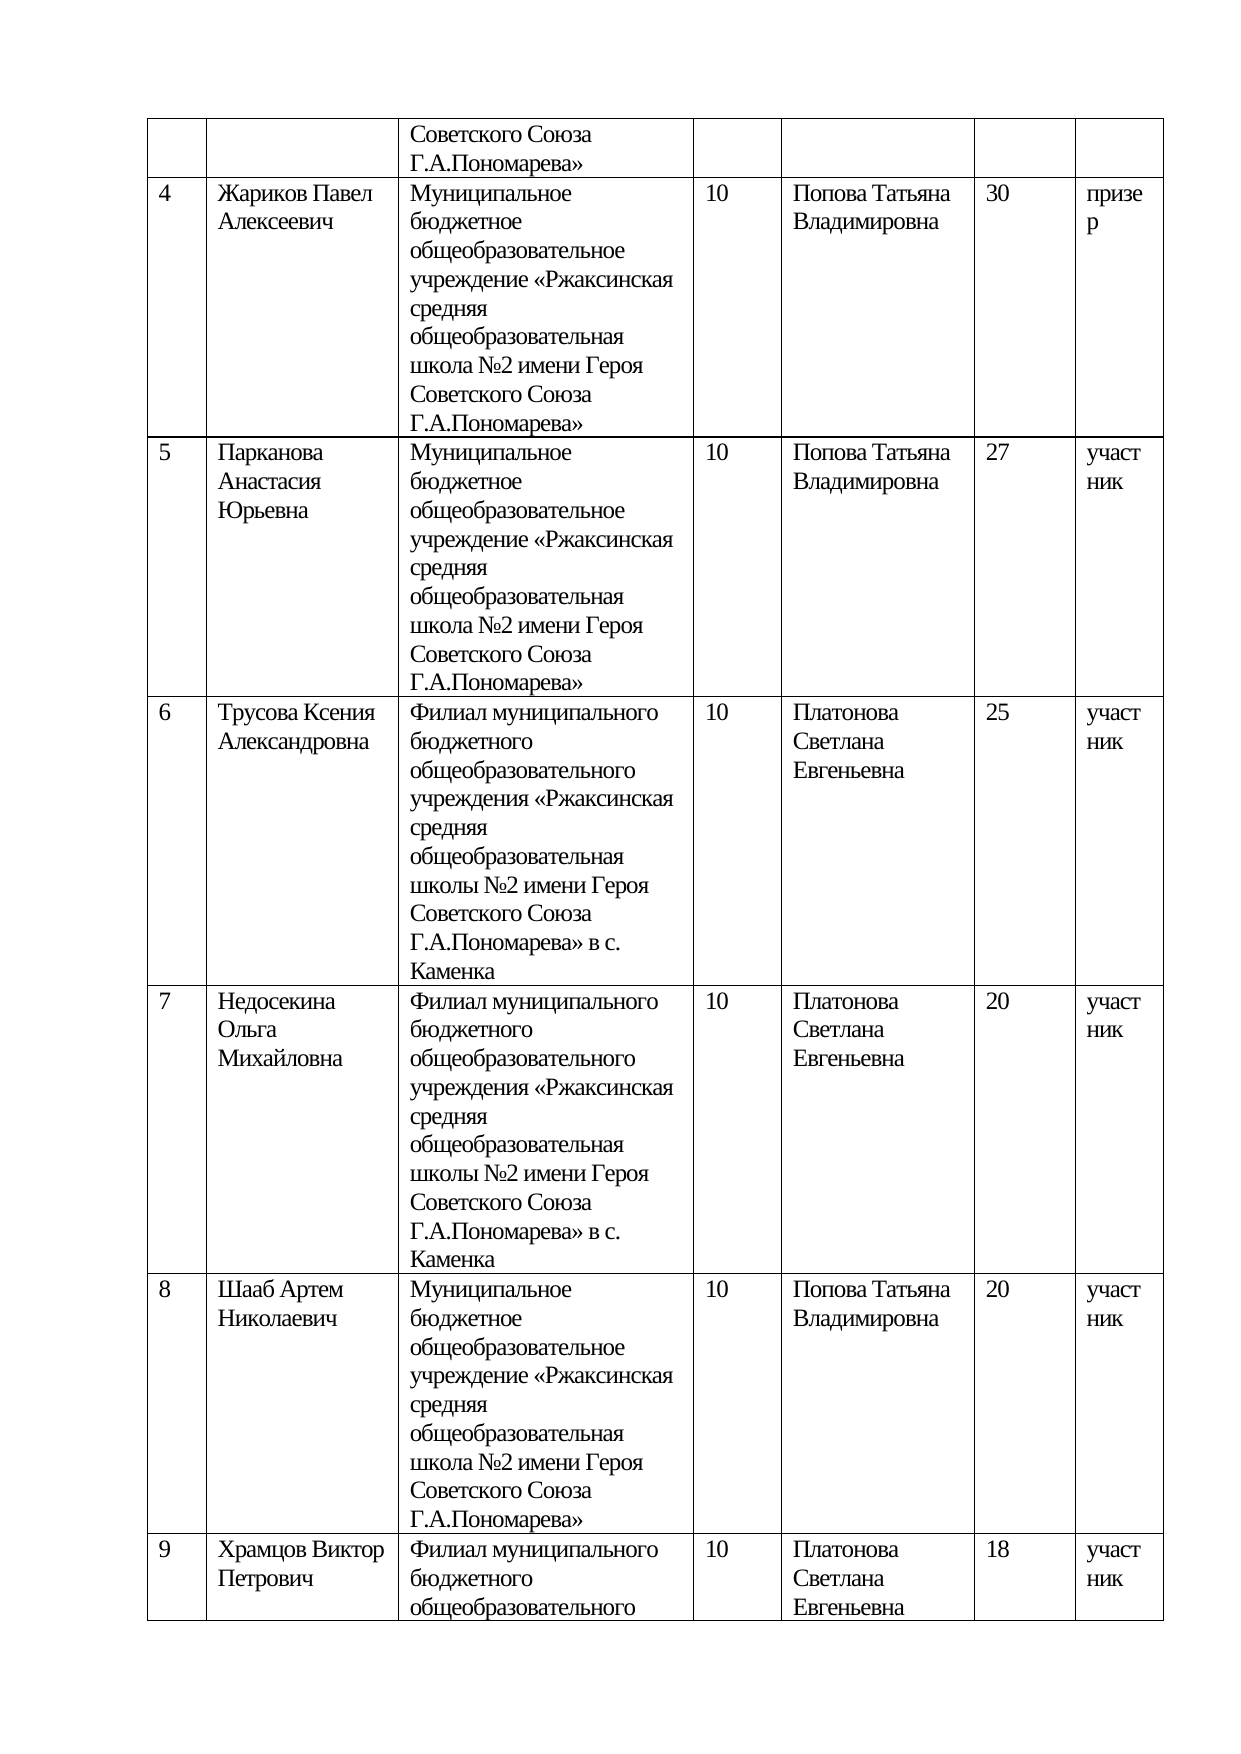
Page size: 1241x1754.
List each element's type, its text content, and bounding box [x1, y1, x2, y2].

table_cell Шааб Артем Николаевич [207, 1274, 398, 1533]
table_cell Попова Татьяна Владимировна [782, 1274, 974, 1533]
table_cell 27 [975, 438, 1075, 696]
table_cell участник [1076, 697, 1163, 985]
table_cell призер [1076, 178, 1163, 436]
table_cell 10 [694, 986, 781, 1273]
table_cell [148, 119, 206, 177]
table_cell Попова Татьяна Владимировна [782, 438, 974, 696]
table_cell [694, 119, 781, 177]
table_cell Муниципальное бюджетное общеобразовательное учреждение «Ржаксинская средняя общеобразовательная школа №2 имени Героя Советского Союза Г.А.Пономарева» [399, 438, 693, 696]
table_cell 5 [148, 438, 206, 696]
table_cell участник [1076, 986, 1163, 1273]
table_cell Трусова Ксения Александровна [207, 697, 398, 985]
table_cell участник [1076, 1534, 1163, 1620]
table_cell 4 [148, 178, 206, 436]
table_cell 10 [694, 1274, 781, 1533]
table_cell Филиал муниципального бюджетного общеобразовательного учреждения «Ржаксинская средняя общеобразовательная школы №2 имени Героя Советского Союза Г.А.Пономарева» в с. Каменка [399, 986, 693, 1273]
table_cell 18 [975, 1534, 1075, 1620]
table_cell Муниципальное бюджетное общеобразовательное учреждение «Ржаксинская средняя общеобразовательная школа №2 имени Героя Советского Союза Г.А.Пономарева» [399, 1274, 693, 1533]
table_cell 30 [975, 178, 1075, 436]
table_cell 7 [148, 986, 206, 1273]
table_cell Попова Татьяна Владимировна [782, 178, 974, 436]
table_cell Храмцов Виктор Петрович [207, 1534, 398, 1620]
table_cell Муниципальное бюджетное общеобразовательное учреждение «Ржаксинская средняя общеобразовательная школа №2 имени Героя Советского Союза Г.А.Пономарева» [399, 178, 693, 436]
table_cell Жариков Павел Алексеевич [207, 178, 398, 436]
table_cell участник [1076, 438, 1163, 696]
table_cell 25 [975, 697, 1075, 985]
table_cell Недосекина Ольга Михайловна [207, 986, 398, 1273]
table_cell участник [1076, 1274, 1163, 1533]
table_cell 10 [694, 697, 781, 985]
table_cell 10 [694, 438, 781, 696]
table_cell 20 [975, 1274, 1075, 1533]
table_cell Советского Союза Г.А.Пономарева» [399, 119, 693, 177]
table_cell [207, 119, 398, 177]
table_cell [1076, 119, 1163, 177]
table_cell [975, 119, 1075, 177]
table_cell 10 [694, 178, 781, 436]
table_cell Платонова Светлана Евгеньевна [782, 986, 974, 1273]
table_cell Парканова Анастасия Юрьевна [207, 438, 398, 696]
table_cell Платонова Светлана Евгеньевна [782, 1534, 974, 1620]
table_cell 20 [975, 986, 1075, 1273]
table_cell 9 [148, 1534, 206, 1620]
table_cell Платонова Светлана Евгеньевна [782, 697, 974, 985]
table_cell [782, 119, 974, 177]
table_cell 6 [148, 697, 206, 985]
table_cell 10 [694, 1534, 781, 1620]
table_cell 8 [148, 1274, 206, 1533]
table_cell Филиал муниципального бюджетного общеобразовательного учреждения «Ржаксинская средняя общеобразовательная школы №2 имени Героя Советского Союза Г.А.Пономарева» в с. Каменка [399, 697, 693, 985]
table_cell Филиал муниципального бюджетного общеобразовательного [399, 1534, 693, 1620]
